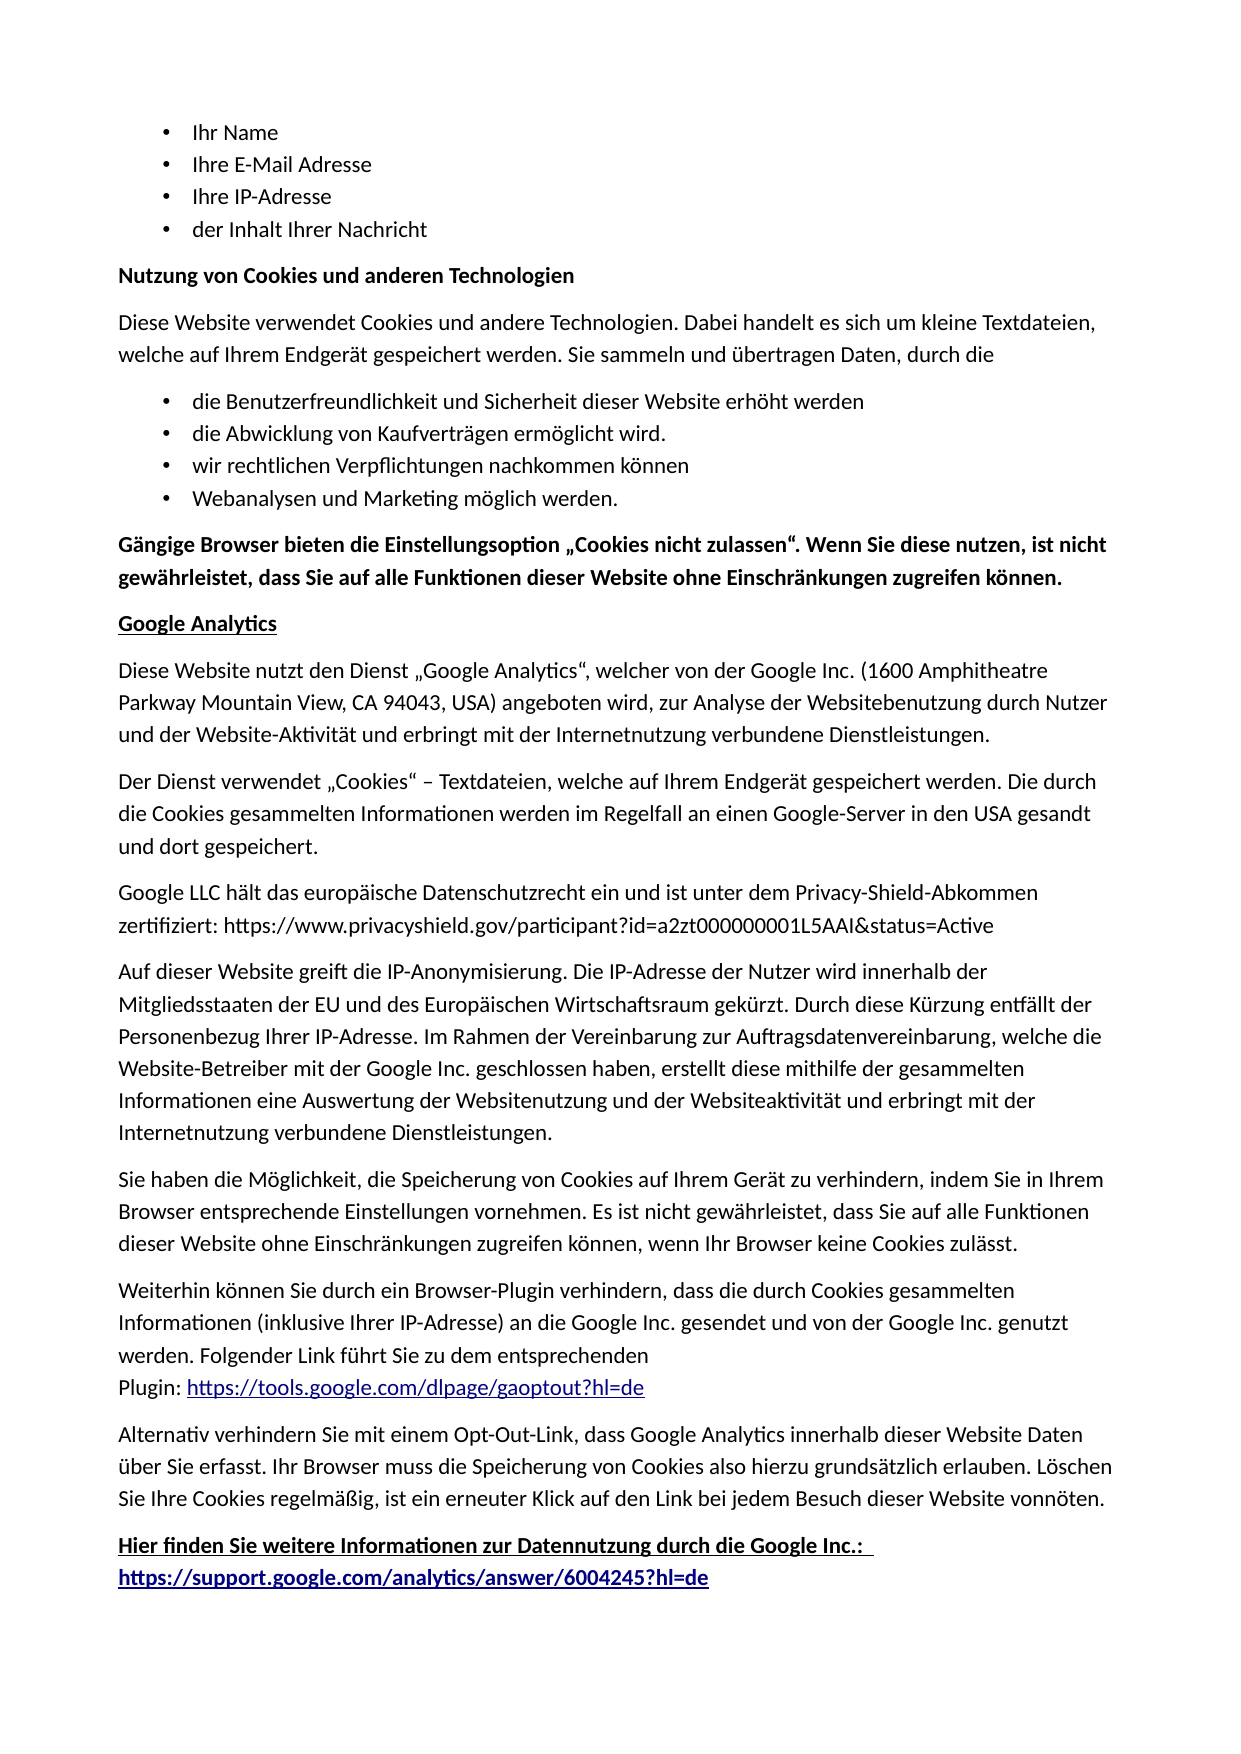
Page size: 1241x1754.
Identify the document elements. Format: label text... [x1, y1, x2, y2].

list Webanalysen und Marketing möglich werden. [162, 484, 1122, 512]
list die Benutzerfreundlichkeit und Sicherheit dieser Website erhöht werden [162, 387, 1122, 415]
list der Inhalt Ihrer Nachricht [162, 215, 1122, 243]
text Sie haben die Möglichkeit, die Speicherung von Cookies auf Ihrem Gerät zu verhindern, indem Sie in Ihrem Browser entsprechende Einstellungen vornehmen. Es ist nicht gewährleistet, dass Sie auf alle Funktionen dieser Website ohne Einschränkungen zugreifen können, wenn Ihr Browser keine Cookies zulässt. [118, 1165, 1122, 1258]
list die Abwicklung von Kaufverträgen ermöglicht wird. [162, 419, 1122, 447]
text Google Analytics [118, 609, 1122, 637]
text Gängige Browser bieten die Einstellungsoption „Cookies nicht zulassen“. Wenn Sie diese nutzen, ist nicht gewährleistet, dass Sie auf alle Funktionen dieser Website ohne Einschränkungen zugreifen können. [118, 531, 1122, 591]
list Ihre E-Mail Adresse [162, 150, 1122, 178]
list Ihr Name [162, 118, 1122, 146]
text Auf dieser Website greift die IP-Anonymisierung. Die IP-Adresse der Nutzer wird innerhalb der Mitgliedsstaaten der EU und des Europäischen Wirtschaftsraum gekürzt. Durch diese Kürzung entfällt der Personenbezug Ihrer IP-Adresse. Im Rahmen der Vereinbarung zur Auftragsdatenvereinbarung, welche die Website-Betreiber mit der Google Inc. geschlossen haben, erstellt diese mithilfe der gesammelten Informationen eine Auswertung der Websitenutzung und der Websiteaktivität und erbringt mit der Internetnutzung verbundene Dienstleistungen. [118, 957, 1122, 1146]
text Weiterhin können Sie durch ein Browser-Plugin verhindern, dass die durch Cookies gesammelten Informationen (inklusive Ihrer IP-Adresse) an die Google Inc. gesendet und von der Google Inc. genutzt werden. Folgender Link führt Sie zu dem entsprechenden Plugin: https://tools.google.com/dlpage/gaoptout?hl=de [118, 1276, 1122, 1401]
text Google LLC hält das europäische Datenschutzrecht ein und ist unter dem Privacy-Shield-Abkommen zertifiziert: https://www.privacyshield.gov/participant?id=a2zt000000001L5AAI&status=Active [118, 878, 1122, 939]
text Der Dienst verwendet „Cookies“ – Textdateien, welche auf Ihrem Endgerät gespeichert werden. Die durch die Cookies gesammelten Informationen werden im Regelfall an einen Google-Server in den USA gesandt und dort gespeichert. [118, 767, 1122, 860]
text Nutzung von Cookies und anderen Technologien [118, 261, 1122, 289]
text Diese Website nutzt den Dienst „Google Analytics“, welcher von der Google Inc. (1600 Amphitheatre Parkway Mountain View, CA 94043, USA) angeboten wird, zur Analyse der Websitebenutzung durch Nutzer und der Website-Aktivität und erbringt mit der Internetnutzung verbundene Dienstleistungen. [118, 656, 1122, 749]
list Ihre IP-Adresse [162, 182, 1122, 211]
text Alternativ verhindern Sie mit einem Opt-Out-Link, dass Google Analytics innerhalb dieser Website Daten über Sie erfasst. Ihr Browser muss die Speicherung von Cookies also hierzu grundsätzlich erlauben. Löschen Sie Ihre Cookies regelmäßig, ist ein erneuter Klick auf den Link bei jedem Besuch dieser Website vonnöten. [118, 1420, 1122, 1512]
list wir rechtlichen Verpflichtungen nachkommen können [162, 452, 1122, 479]
text Diese Website verwendet Cookies und andere Technologien. Dabei handelt es sich um kleine Textdateien, welche auf Ihrem Endgerät gespeichert werden. Sie sammeln und übertragen Daten, durch die [118, 308, 1122, 368]
text Hier finden Sie weitere Informationen zur Datennutzung durch die Google Inc.: https://support.google.com/analytics/answer/6004245?hl=de [118, 1531, 1122, 1591]
